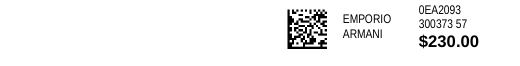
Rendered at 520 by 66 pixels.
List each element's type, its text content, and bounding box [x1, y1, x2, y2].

table_cell [278, 0, 337, 53]
picture [283, 5, 331, 53]
table_cell EMPORIO ARMANI [337, 0, 407, 53]
table_cell 0EA2093 300373 57 $230.00 [408, 0, 520, 53]
